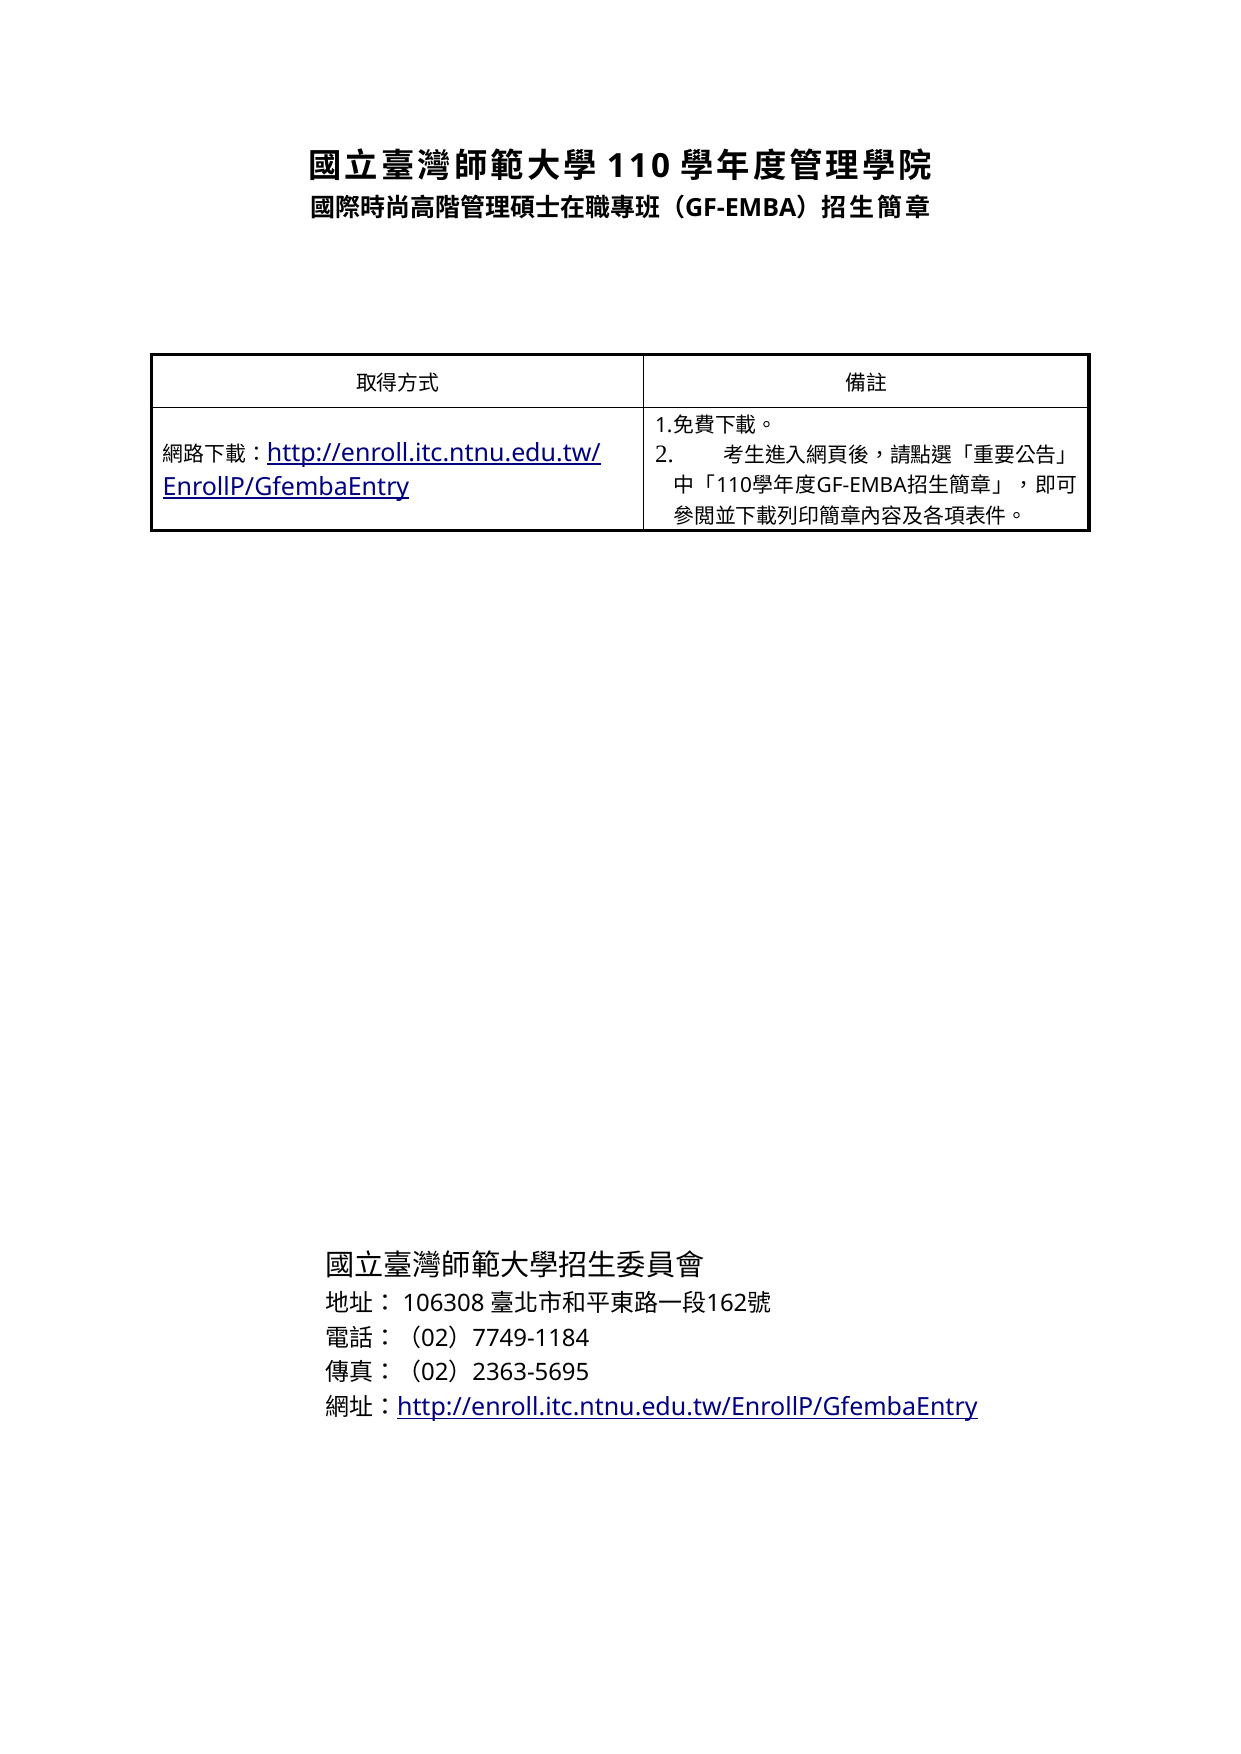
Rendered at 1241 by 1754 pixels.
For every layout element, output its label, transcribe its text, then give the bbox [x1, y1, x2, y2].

text 地址： 106308 臺北市和平東路一段162號 [325, 1283, 1152, 1318]
table_cell 免費下載。 考生進入網頁後，請點選「重要公告」中「110學年度GF-EMBA招生簡章」，即可參閲並下載列印簡章內容及各項表件。 [644, 408, 1087, 529]
text 國際時尚高階管理碩士在職專班（GF-EMBA）招生簡章 [89, 187, 1152, 223]
text 網址：http://enroll.itc.ntnu.edu.tw/EnrollP/GfembaEntry [325, 1388, 1152, 1423]
table_cell 網路下載：http://enroll.itc.ntnu.edu.tw/EnrollP/GfembaEntry [153, 408, 643, 529]
text 國立臺灣師範大學110學年度管理學院 [89, 139, 1152, 187]
text 國立臺灣師範大學招生委員會 [325, 1241, 1152, 1283]
table_header 取得方式 [153, 356, 643, 407]
table_header 備註 [644, 356, 1087, 407]
text 電話：（02）7749-1184 [325, 1318, 1152, 1353]
text 傳真：（02）2363-5695 [325, 1353, 1152, 1388]
